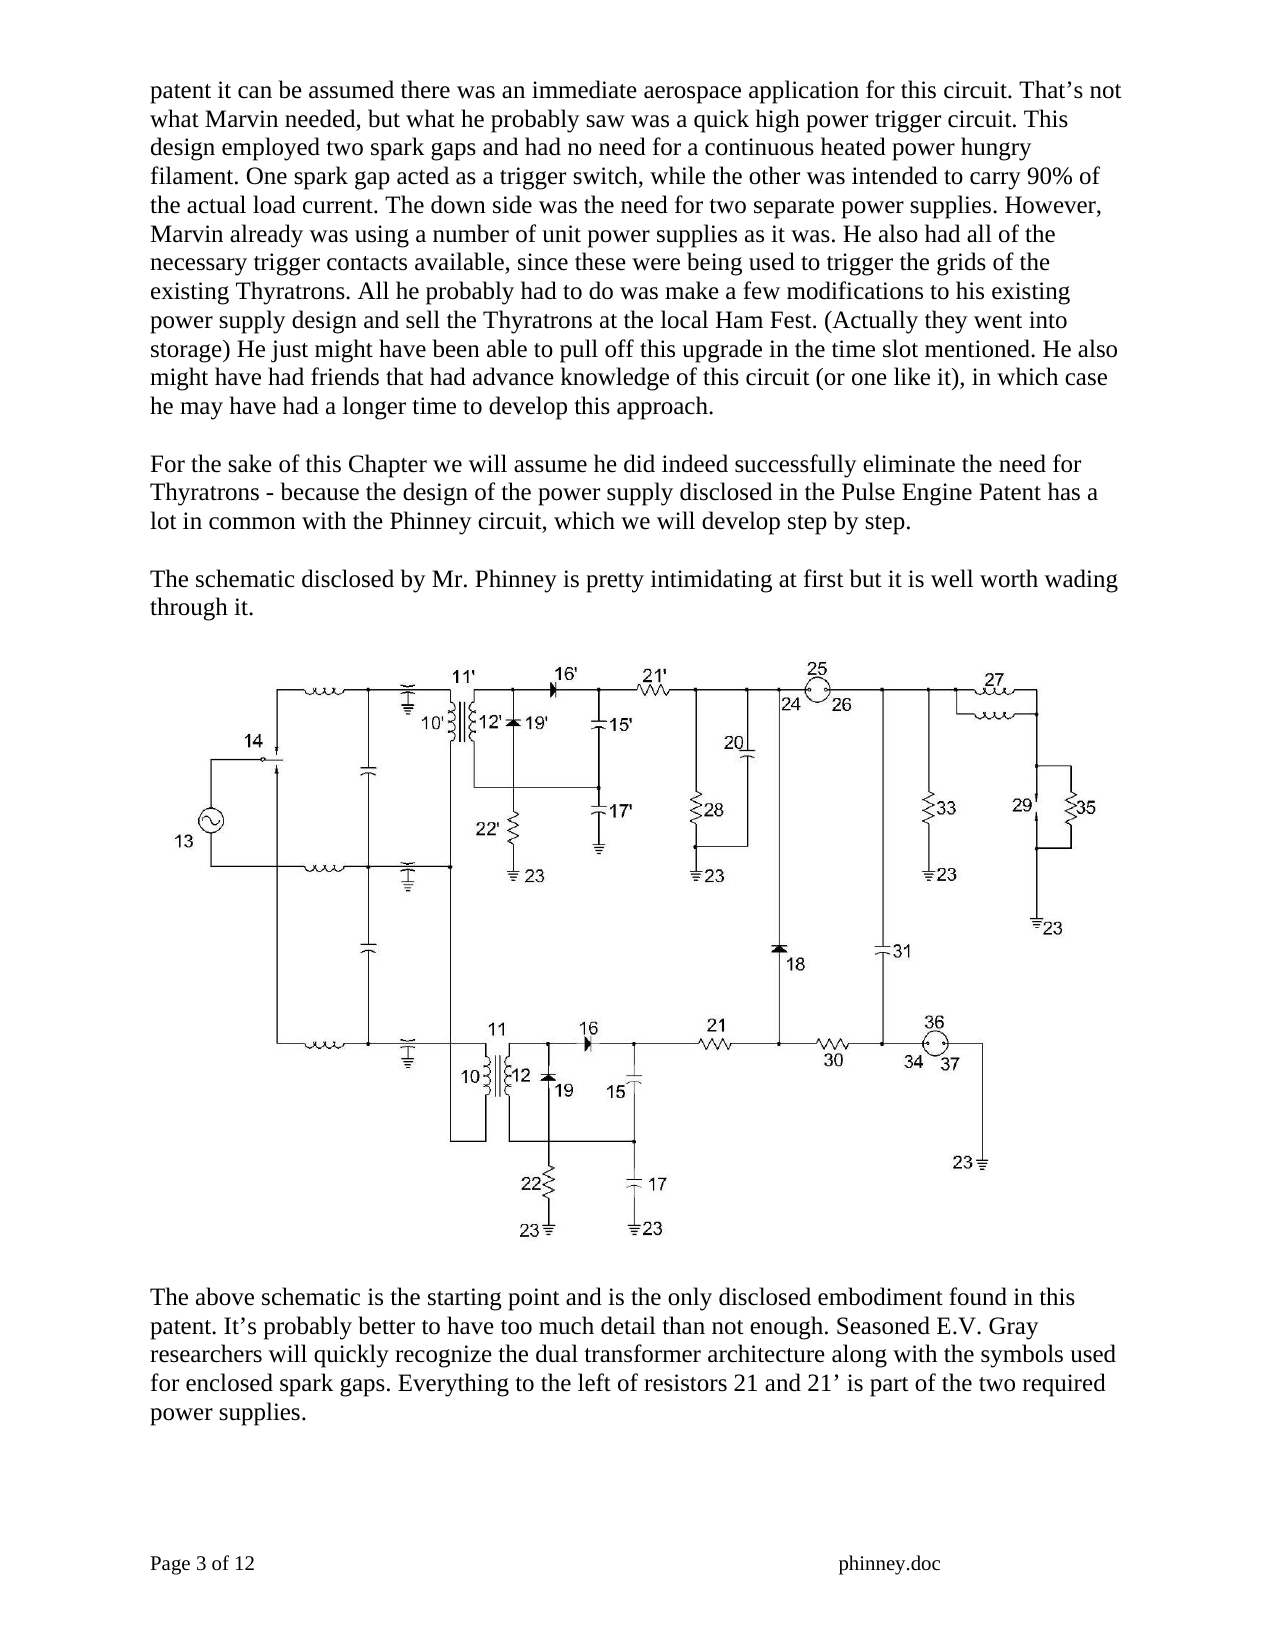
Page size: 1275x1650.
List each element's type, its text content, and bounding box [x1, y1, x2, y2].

picture [166, 659, 1109, 1273]
text The schematic disclosed by Mr. Phinney is pretty intimidating at first but it is well worth wading through it. [150, 564, 1125, 621]
text The above schematic is the starting point and is the only disclosed embodiment found in this patent. It’s probably better to have too much detail than not enough. Seasoned E.V. Gray researchers will quickly recognize the dual transformer architecture along with the symbols used for enclosed spark gaps. Everything to the left of resistors 21 and 21’ is part of the two required power supplies. [150, 1282, 1125, 1426]
text patent it can be assumed there was an immediate aerospace application for this circuit. That’s not what Marvin needed, but what he probably saw was a quick high power trigger circuit. This design employed two spark gaps and had no need for a continuous heated power hungry filament. One spark gap acted as a trigger switch, while the other was intended to carry 90% of the actual load current. The down side was the need for two separate power supplies. However, Marvin already was using a number of unit power supplies as it was. He also had all of the necessary trigger contacts available, since these were being used to trigger the grids of the existing Thyratrons. All he probably had to do was make a few modifications to his existing power supply design and sell the Thyratrons at the local Ham Fest. (Actually they went into storage) He just might have been able to pull off this upgrade in the time slot mentioned. He also might have had friends that had advance knowledge of this circuit (or one like it), in which case he may have had a longer time to develop this approach. [150, 75, 1125, 420]
text For the sake of this Chapter we will assume he did indeed successfully eliminate the need for Thyratrons - because the design of the power supply disclosed in the Pulse Engine Patent has a lot in common with the Phinney circuit, which we will develop step by step. [150, 449, 1125, 535]
